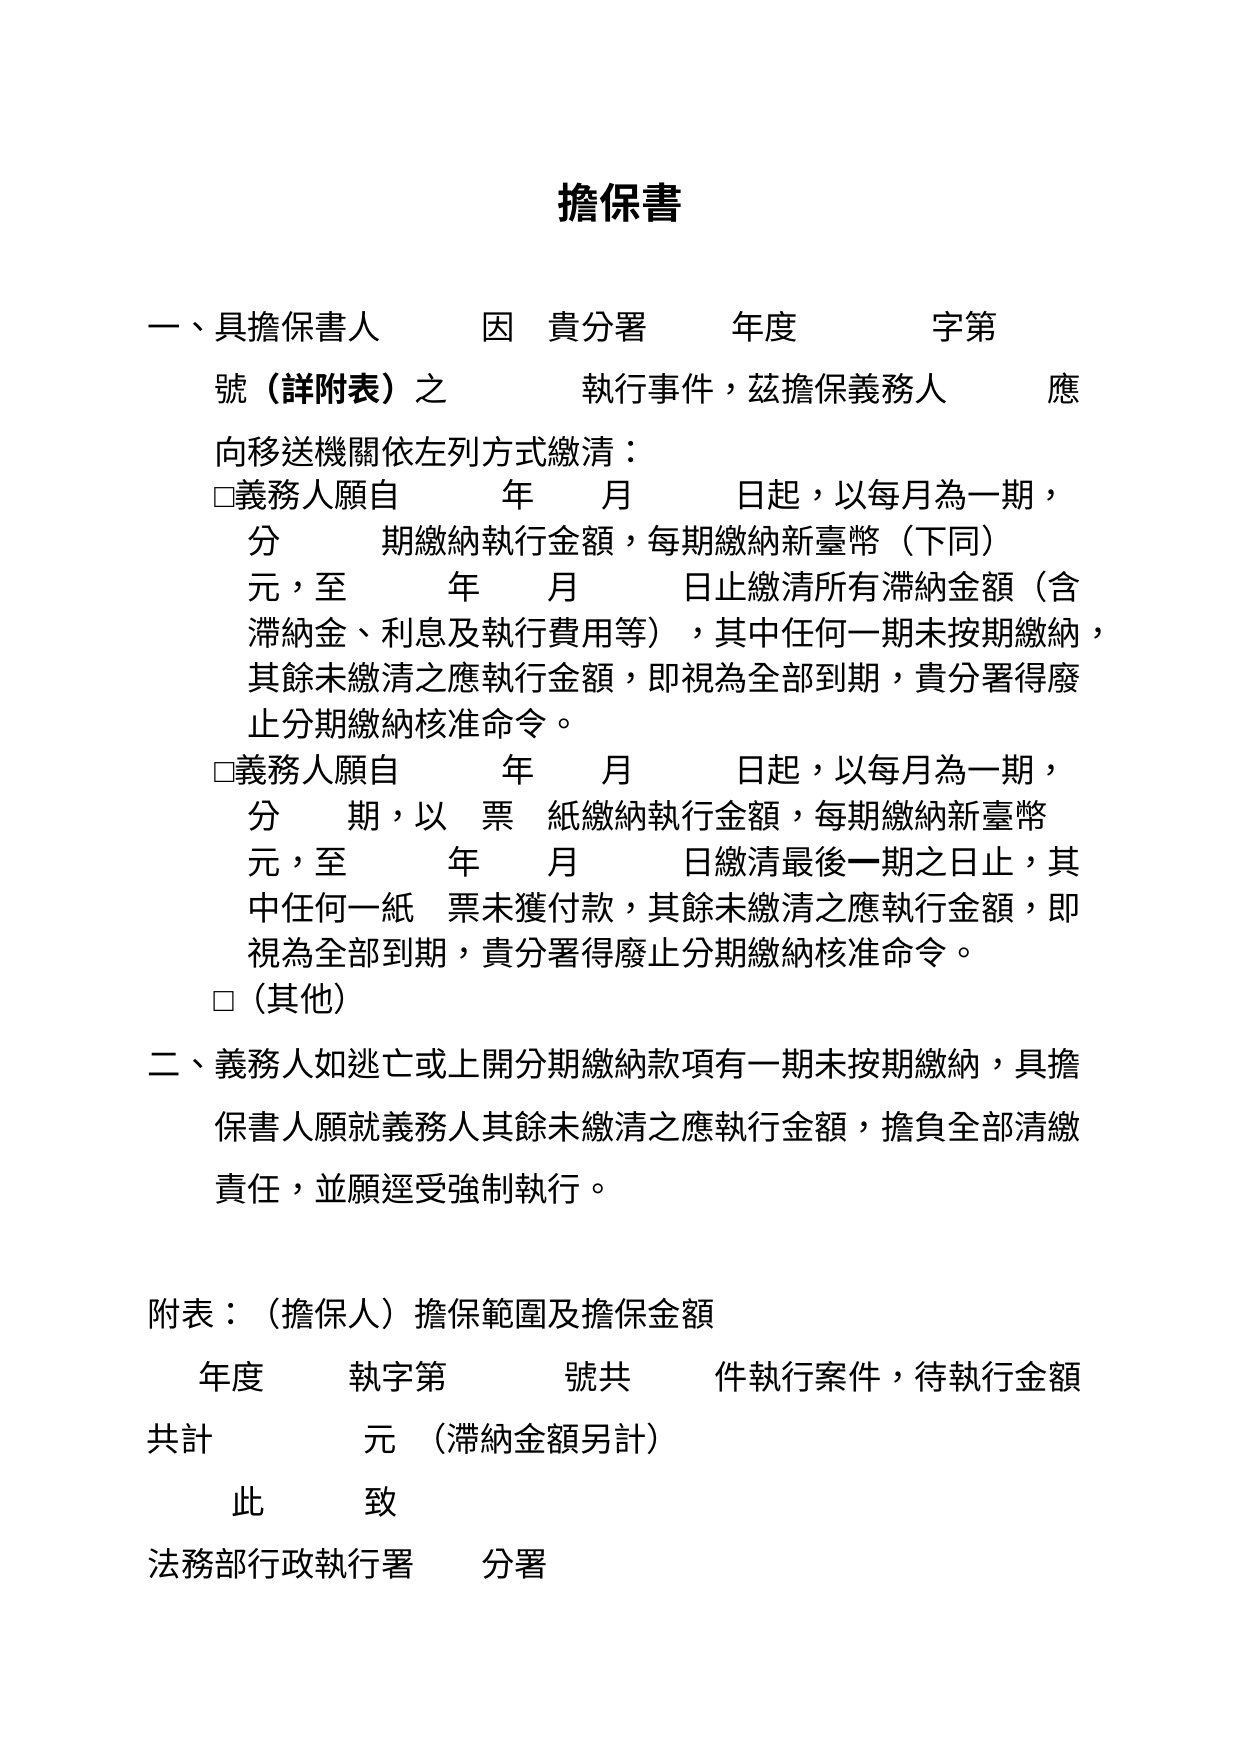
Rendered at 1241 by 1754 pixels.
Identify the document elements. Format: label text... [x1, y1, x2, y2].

text 擔保書 [148, 158, 1092, 221]
text □義務人願自 年 月 日起，以每月為一期，分 期，以 票 紙繳納執行金額，每期繳納新臺幣 元，至 年 月 日繳清最後一期之日止，其中任何一紙 票未獲付款，其餘未繳清之應執行金額，即視為全部到期，貴分署得廢止分期繳納核准命令。 [214, 746, 1092, 975]
text □義務人願自 年 月 日起，以每月為一期，分 期繳納執行金額，每期繳納新臺幣（下同） 元，至 年 月 日止繳清所有滯納金額（含 滯納金、利息及執行費用等），其中任何一期未按期繳納，其餘未繳清之應執行金額，即視為全部到期，貴分署得廢止分期繳納核准命令。 [214, 471, 1092, 746]
text 年度 執字第 號共 件執行案件，待執行金額共計 元 （滯納金額另計） [146, 1333, 1092, 1458]
text □（其他） [148, 975, 1092, 1021]
text 法務部行政執行署 分署 [148, 1521, 1092, 1583]
text 附表：（擔保人）擔保範圍及擔保金額 [148, 1271, 1092, 1333]
text 二、義務人如逃亡或上開分期繳納款項有一期未按期繳納，具擔保書人願就義務人其餘未繳清之應執行金額，擔負全部清繳責任，並願逕受強制執行。 [148, 1021, 1092, 1208]
text 此 致 [148, 1458, 1092, 1521]
text 一、具擔保書人 因 貴分署 年度 字第 號（詳附表）之 執行事件，茲擔保義務人 應向移送機關依左列方式繳清： [148, 283, 1092, 471]
